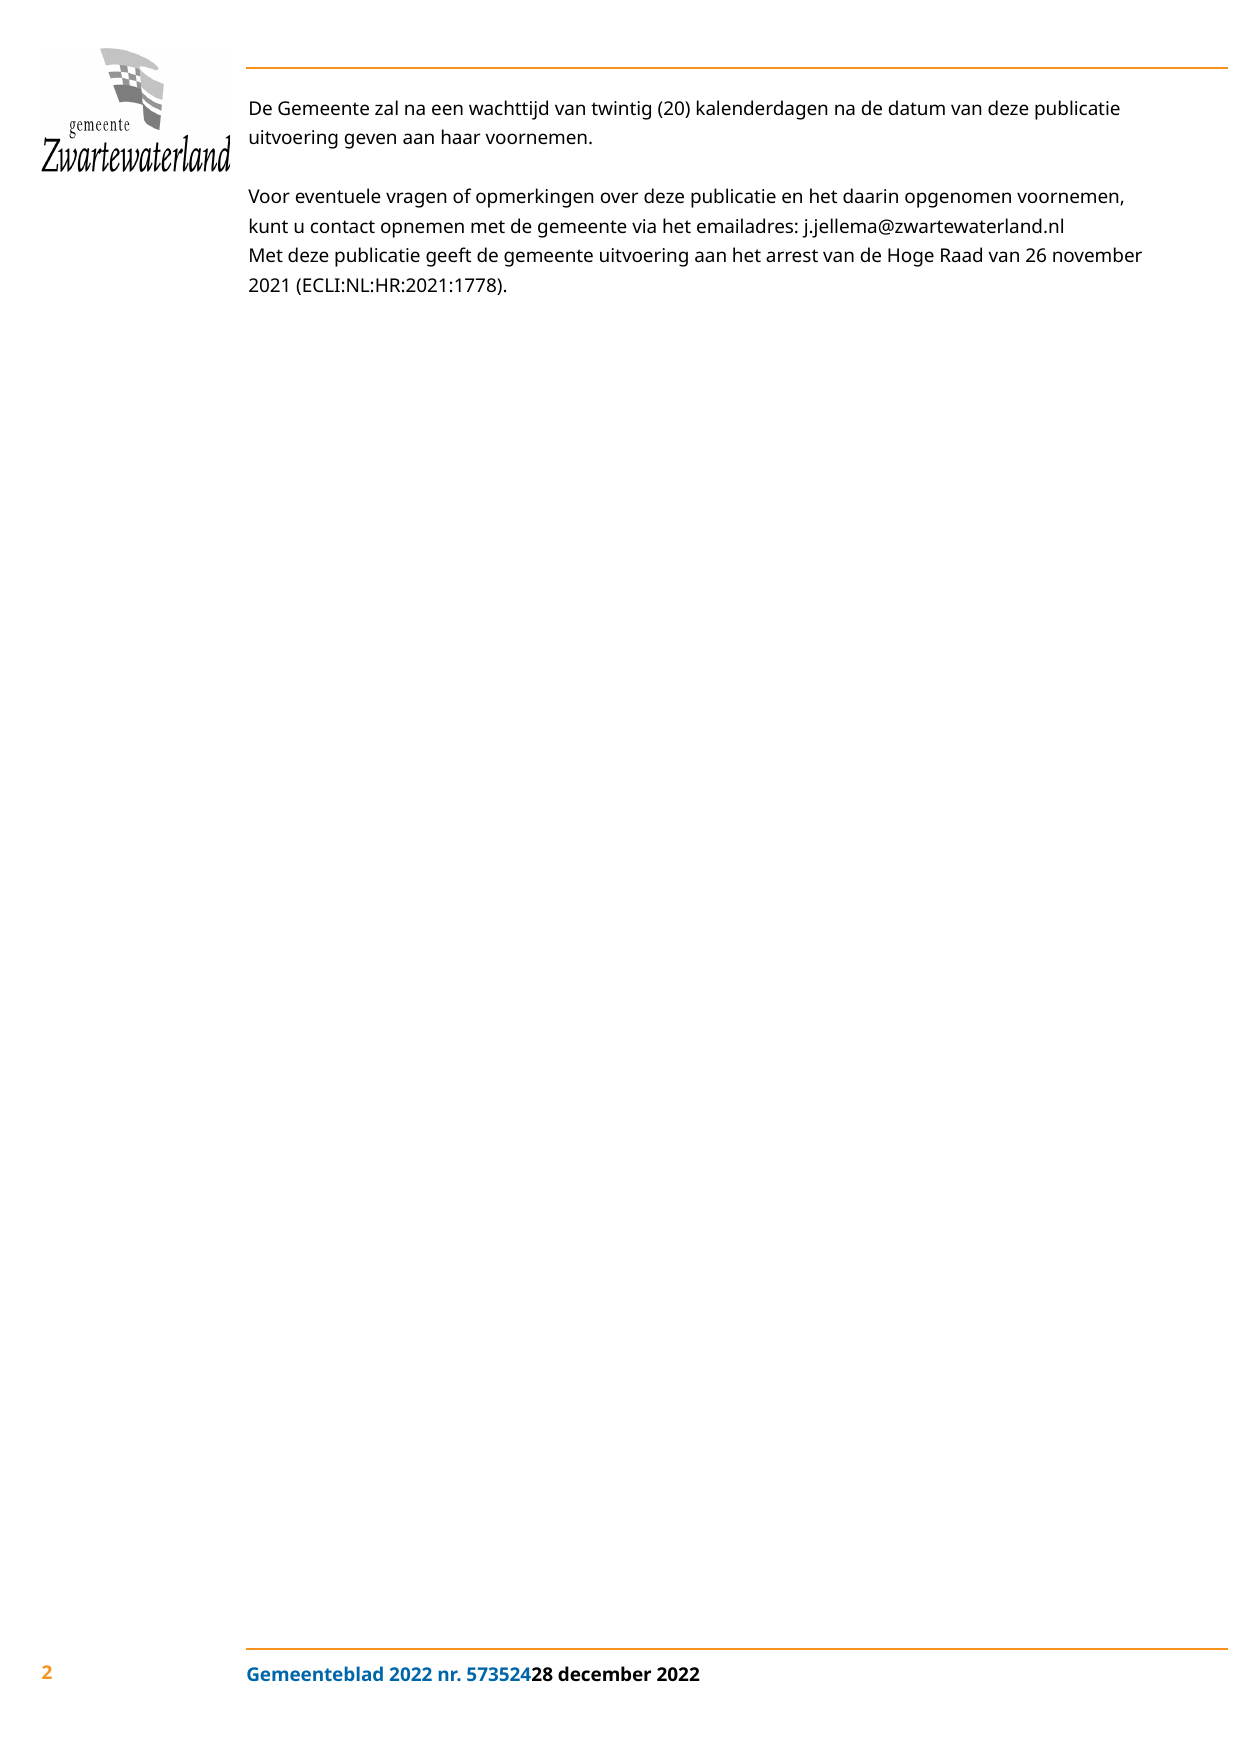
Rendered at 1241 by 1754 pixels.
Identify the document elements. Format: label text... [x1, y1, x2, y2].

text Voor eventuele vragen of opmerkingen over deze publicatie en het daarin opgenomen voornemen, kunt u contact opnemen met de gemeente via het emailadres: j.jellema@zwartewaterland.nl [248, 183, 1152, 239]
text De Gemeente zal na een wachttijd van twintig (20) kalenderdagen na de datum van deze publicatie uitvoering geven aan haar voornemen. [248, 95, 1152, 150]
picture [41, 47, 231, 172]
text Met deze publicatie geeft de gemeente uitvoering aan het arrest van de Hoge Raad van 26 november 2021 (ECLI:NL:HR:2021:1778). [248, 243, 1152, 298]
